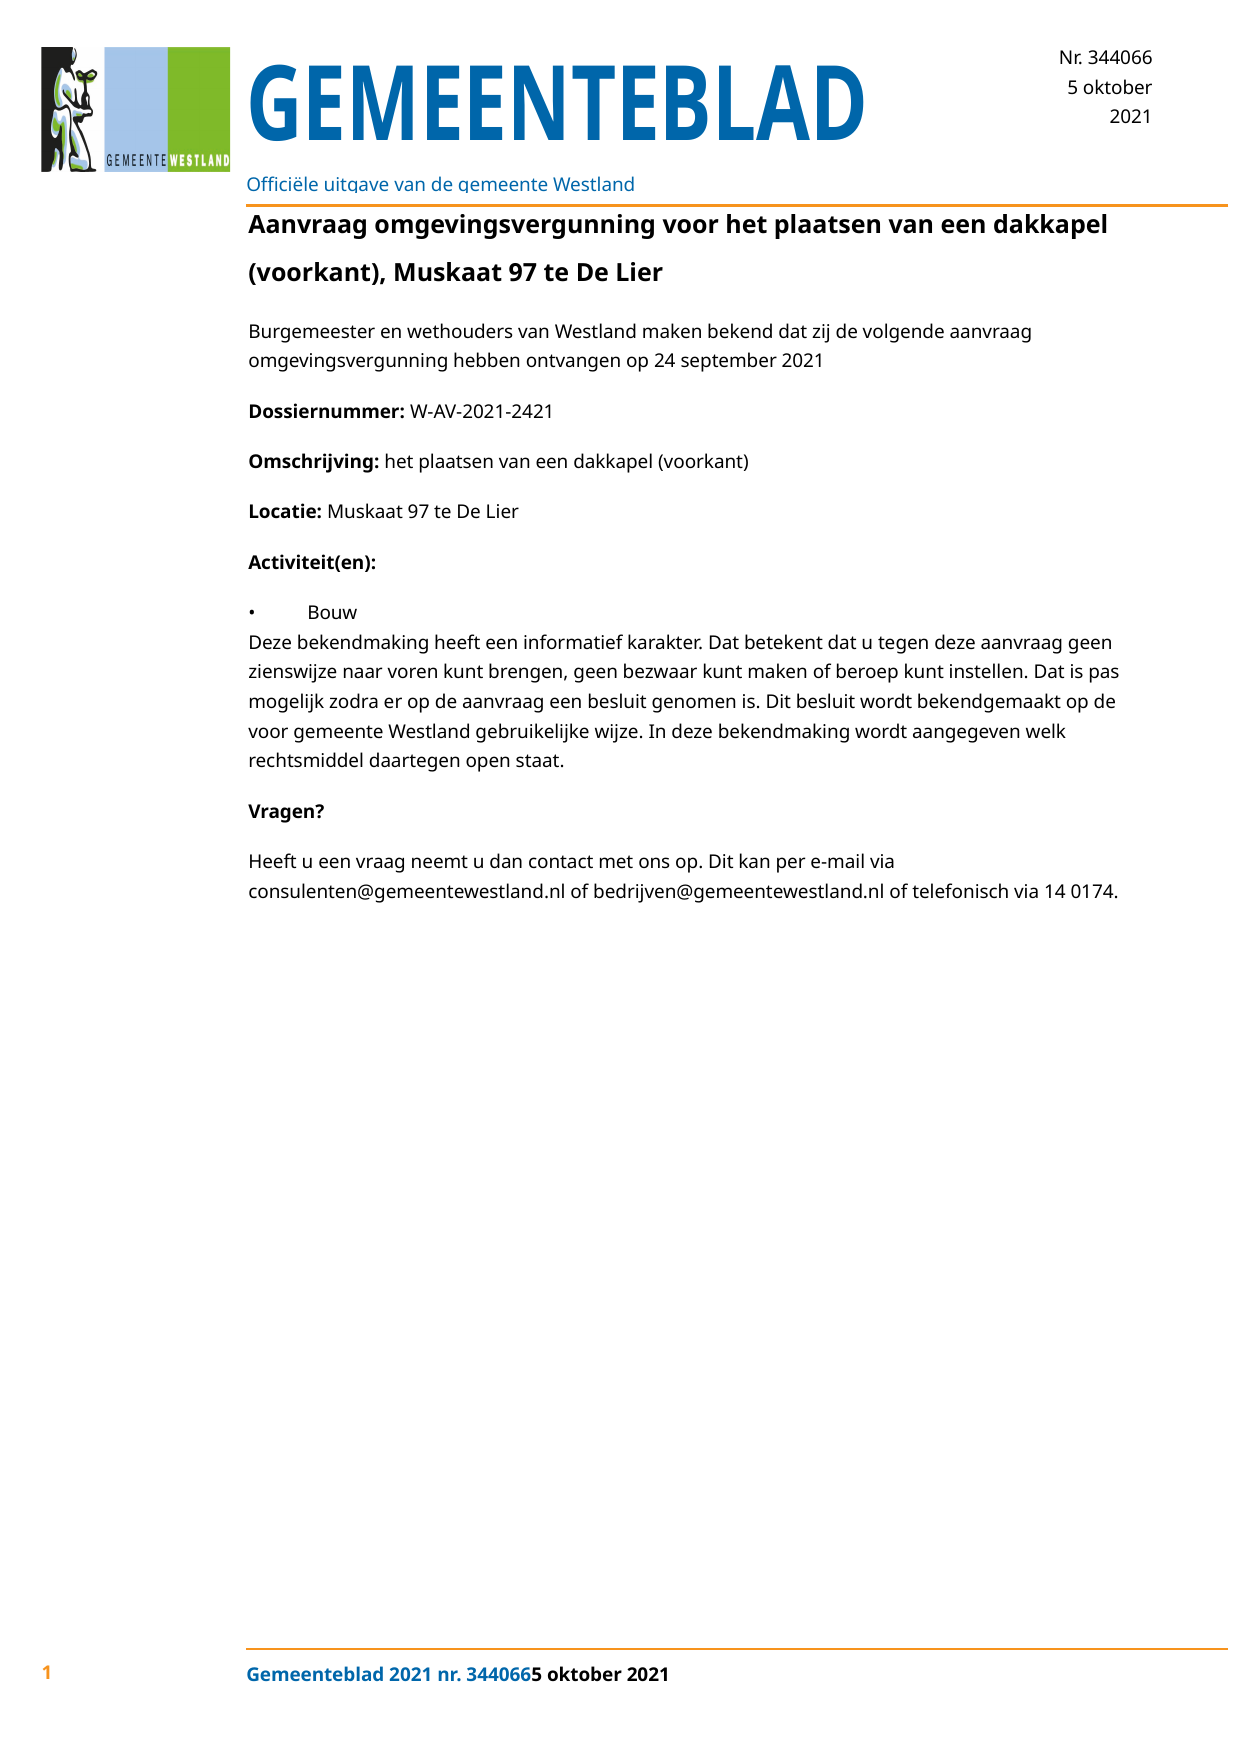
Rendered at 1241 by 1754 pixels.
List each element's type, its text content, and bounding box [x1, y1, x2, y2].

text Vragen? [248, 798, 1152, 824]
text Aanvraag omgevingsvergunning voor het plaatsen van een dakkapel (voorkant), Muskaat 97 te De Lier [248, 207, 1152, 288]
text Dossiernummer: W-AV-2021-2421 [248, 398, 1152, 424]
text Burgemeester en wethouders van Westland maken bekend dat zij de volgende aanvraag omgevingsvergunning hebben ontvangen op 24 september 2021 [248, 318, 1152, 373]
text Omschrijving: het plaatsen van een dakkapel (voorkant) [248, 448, 1152, 474]
text Activiteit(en): [248, 549, 1152, 575]
picture [41, 47, 231, 172]
text Deze bekendmaking heeft een informatief karakter. Dat betekent dat u tegen deze aanvraag geen zienswijze naar voren kunt brengen, geen bezwaar kunt maken of beroep kunt instellen. Dat is pas mogelijk zodra er op de aanvraag een besluit genomen is. Dit besluit wordt bekendgemaakt op de voor gemeente Westland gebruikelijke wijze. In deze bekendmaking wordt aangegeven welk rechtsmiddel daartegen open staat. [248, 629, 1152, 773]
list Bouw [248, 599, 1152, 625]
text Locatie: Muskaat 97 te De Lier [248, 499, 1152, 524]
text Heeft u een vraag neemt u dan contact met ons op. Dit kan per e-mail via consulenten@gemeentewestland.nl of bedrijven@gemeentewestland.nl of telefonisch via 14 0174. [248, 848, 1152, 904]
